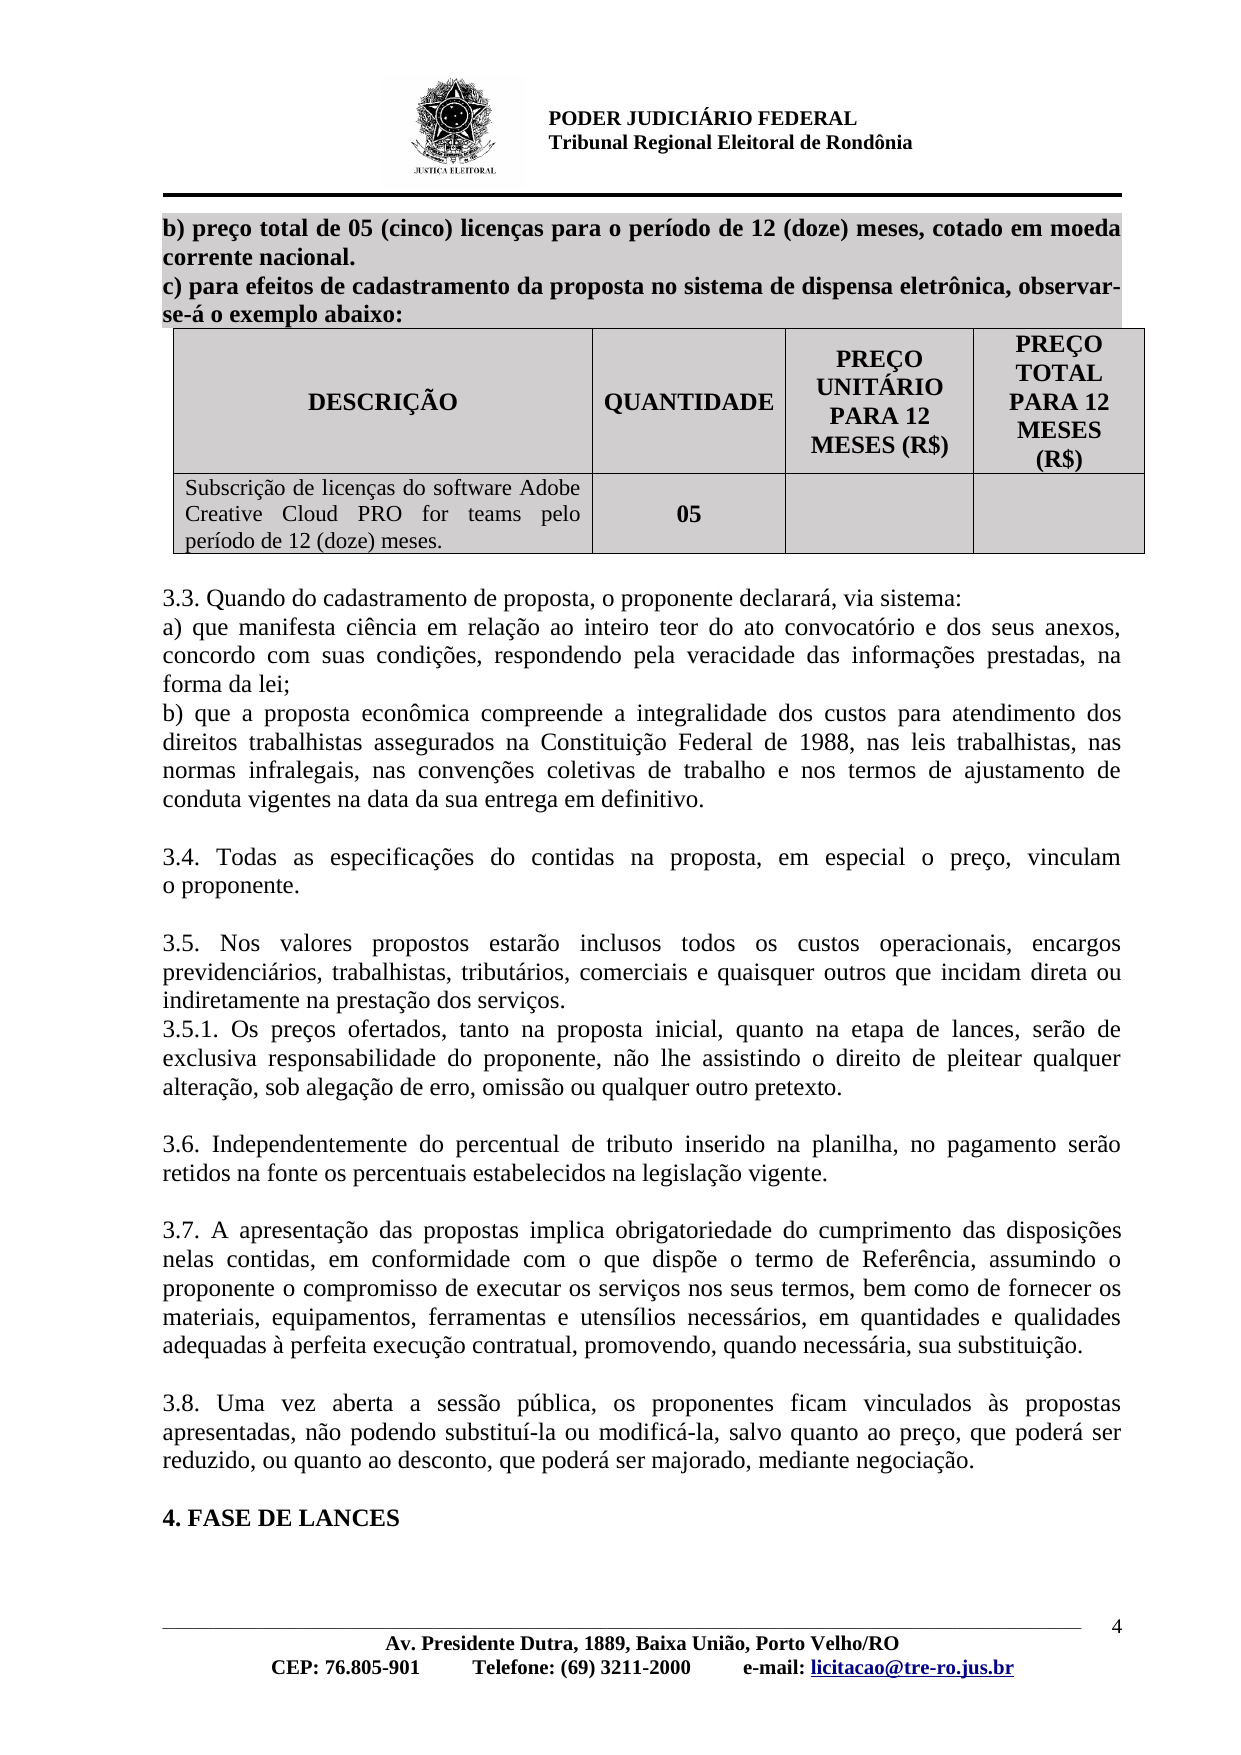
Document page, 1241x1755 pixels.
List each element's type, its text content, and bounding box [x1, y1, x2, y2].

text 3.8. Uma vez aberta a sessão pública, os proponentes ficam vinculados às propostas apresentadas, não podendo substituí-la ou modificá-la, salvo quanto ao preço, que poderá ser reduzido, ou quanto ao desconto, que poderá ser majorado, mediante negociação. [162, 1388, 1122, 1474]
table_cell [786, 474, 973, 553]
text 3.5.1. Os preços ofertados, tanto na proposta inicial, quanto na etapa de lances, serão de exclusiva responsabilidade do proponente, não lhe assistindo o direito de pleitear qualquer alteração, sob alegação de erro, omissão ou qualquer outro pretexto. [162, 1014, 1122, 1101]
text b) que a proposta econômica compreende a integralidade dos custos para atendimento dos direitos trabalhistas assegurados na Constituição Federal de 1988, nas leis trabalhistas, nas normas infralegais, nas convenções coletivas de trabalho e nos termos de ajustamento de conduta vigentes na data da sua entrega em definitivo. [162, 698, 1122, 813]
text 3.6. Independentemente do percentual de tributo inserido na planilha, no pagamento serão retidos na fonte os percentuais estabelecidos na legislação vigente. [162, 1129, 1122, 1187]
text 3.3. Quando do cadastramento de proposta, o proponente declarará, via sistema: [162, 583, 1122, 612]
table_cell Subscrição de licenças do software Adobe Creative Cloud PRO for teams pelo período de 12 (doze) meses. [174, 474, 592, 553]
text 3.5. Nos valores propostos estarão inclusos todos os custos operacionais, encargos previdenciários, trabalhistas, tributários, comerciais e quaisquer outros que incidam direta ou indiretamente na prestação dos serviços. [162, 928, 1122, 1014]
text b) preço total de 05 (cinco) licenças para o período de 12 (doze) meses, cotado em moeda corrente nacional. [162, 213, 1122, 271]
table_header DESCRIÇÃO [174, 329, 592, 473]
text 4. FASE DE LANCES [162, 1503, 1122, 1532]
table_cell 05 [593, 474, 785, 553]
table_header PREÇO UNITÁRIO PARA 12 MESES (R$) [786, 329, 973, 473]
text 3.7. A apresentação das propostas implica obrigatoriedade do cumprimento das disposições nelas contidas, em conformidade com o que dispõe o termo de Referência, assumindo o proponente o compromisso de executar os serviços nos seus termos, bem como de fornecer os materiais, equipamentos, ferramentas e utensílios necessários, em quantidades e qualidades adequadas à perfeita execução contratual, promovendo, quando necessária, sua substituição. [162, 1216, 1122, 1359]
text a) que manifesta ciência em relação ao inteiro teor do ato convocatório e dos seus anexos, concordo com suas condições, respondendo pela veracidade das informações prestadas, na forma da lei; [162, 612, 1122, 698]
text 3.4. Todas as especificações do contidas na proposta, em especial o preço, vinculam o proponente. [162, 842, 1122, 899]
text c) para efeitos de cadastramento da proposta no sistema de dispensa eletrônica, observar-se-á o exemplo abaixo: [162, 271, 1122, 328]
table_header QUANTIDADE [593, 329, 785, 473]
table_cell [974, 474, 1144, 553]
table_header PREÇO TOTAL PARA 12 MESES (R$) [974, 329, 1144, 473]
